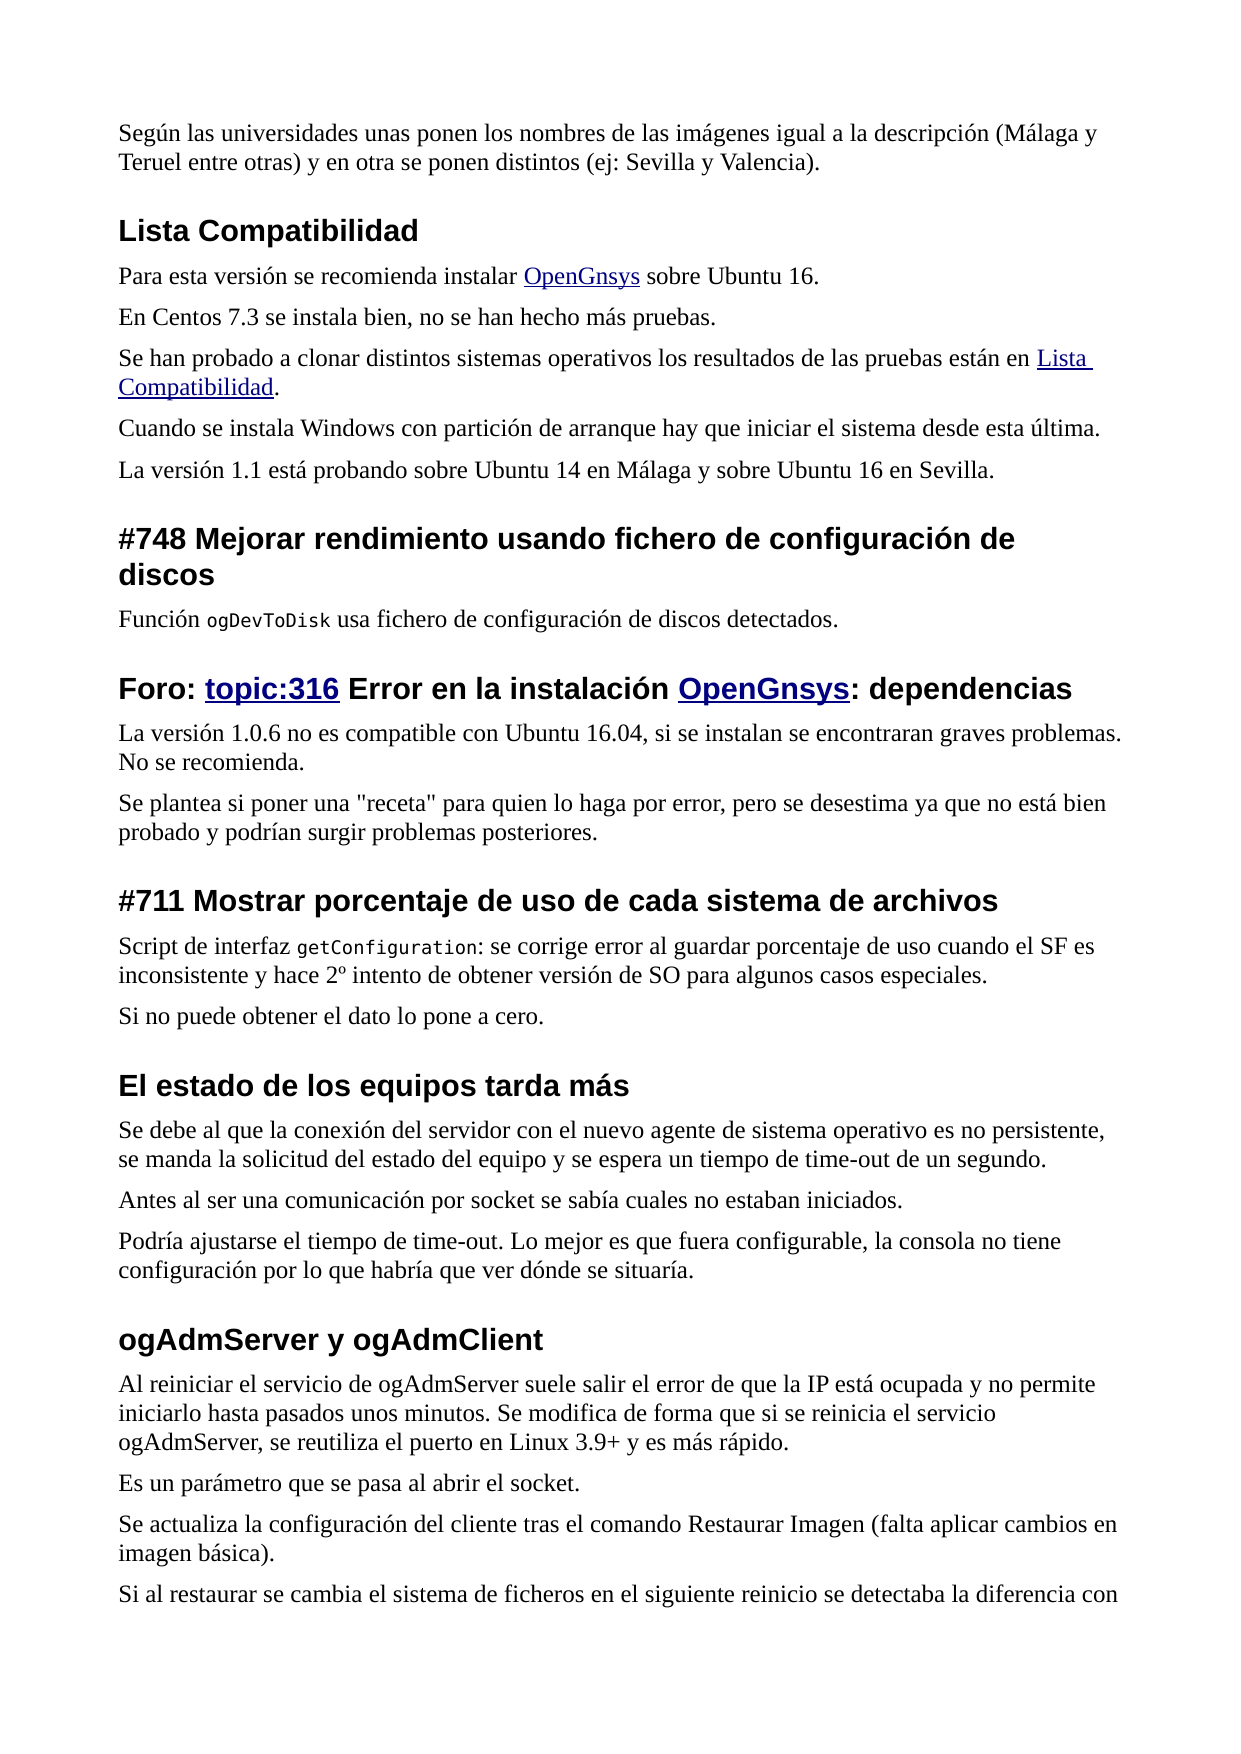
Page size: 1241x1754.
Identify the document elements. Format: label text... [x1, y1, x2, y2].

text Para esta versión se recomienda instalar OpenGnsys sobre Ubuntu 16. [118, 261, 1122, 290]
subtitle Foro: topic:316 Error en la instalación OpenGnsys: dependencias [118, 670, 1122, 706]
text Si no puede obtener el dato lo pone a cero. [118, 1001, 1122, 1030]
text En Centos 7.3 se instala bien, no se han hecho más pruebas. [118, 302, 1122, 331]
text Antes al ser una comunicación por socket se sabía cuales no estaban iniciados. [118, 1185, 1122, 1214]
subtitle ogAdmServer y ogAdmClient [118, 1321, 1122, 1357]
text La versión 1.0.6 no es compatible con Ubuntu 16.04, si se instalan se encontraran graves problemas. No se recomienda. [118, 718, 1122, 776]
subtitle #748 Mejorar rendimiento usando fichero de configuración de discos [118, 521, 1122, 592]
text Script de interfaz getConfiguration: se corrige error al guardar porcentaje de uso cuando el SF es inconsistente y hace 2º intento de obtener versión de SO para algunos casos especiales. [118, 931, 1122, 988]
subtitle Lista Compatibilidad [118, 213, 1122, 248]
text Se debe al que la conexión del servidor con el nuevo agente de sistema operativo es no persistente, se manda la solicitud del estado del equipo y se espera un tiempo de time-out de un segundo. [118, 1115, 1122, 1172]
subtitle El estado de los equipos tarda más [118, 1067, 1122, 1102]
text La versión 1.1 está probando sobre Ubuntu 14 en Málaga y sobre Ubuntu 16 en Sevilla. [118, 455, 1122, 483]
text Se han probado a clonar distintos sistemas operativos los resultados de las pruebas están en Lista Compatibilidad. [118, 343, 1122, 401]
text Si al restaurar se cambia el sistema de ficheros en el siguiente reinicio se detectaba la diferencia con [118, 1579, 1122, 1608]
text Se plantea si poner una "receta" para quien lo haga por error, pero se desestima ya que no está bien probado y podrían surgir problemas posteriores. [118, 788, 1122, 846]
text Función ogDevToDisk usa fichero de configuración de discos detectados. [118, 604, 1122, 633]
text Cuando se instala Windows con partición de arranque hay que iniciar el sistema desde esta última. [118, 413, 1122, 442]
text Al reiniciar el servicio de ogAdmServer suele salir el error de que la IP está ocupada y no permite iniciarlo hasta pasados unos minutos. Se modifica de forma que si se reinicia el servicio ogAdmServer, se reutiliza el puerto en Linux 3.9+ y es más rápido. [118, 1369, 1122, 1455]
text Según las universidades unas ponen los nombres de las imágenes igual a la descripción (Málaga y Teruel entre otras) y en otra se ponen distintos (ej: Sevilla y Valencia). [118, 118, 1122, 176]
text Podría ajustarse el tiempo de time-out. Lo mejor es que fuera configurable, la consola no tiene configuración por lo que habría que ver dónde se situaría. [118, 1226, 1122, 1284]
subtitle #711 Mostrar porcentaje de uso de cada sistema de archivos [118, 883, 1122, 918]
text Se actualiza la configuración del cliente tras el comando Restaurar Imagen (falta aplicar cambios en imagen básica). [118, 1509, 1122, 1567]
text Es un parámetro que se pasa al abrir el socket. [118, 1468, 1122, 1497]
